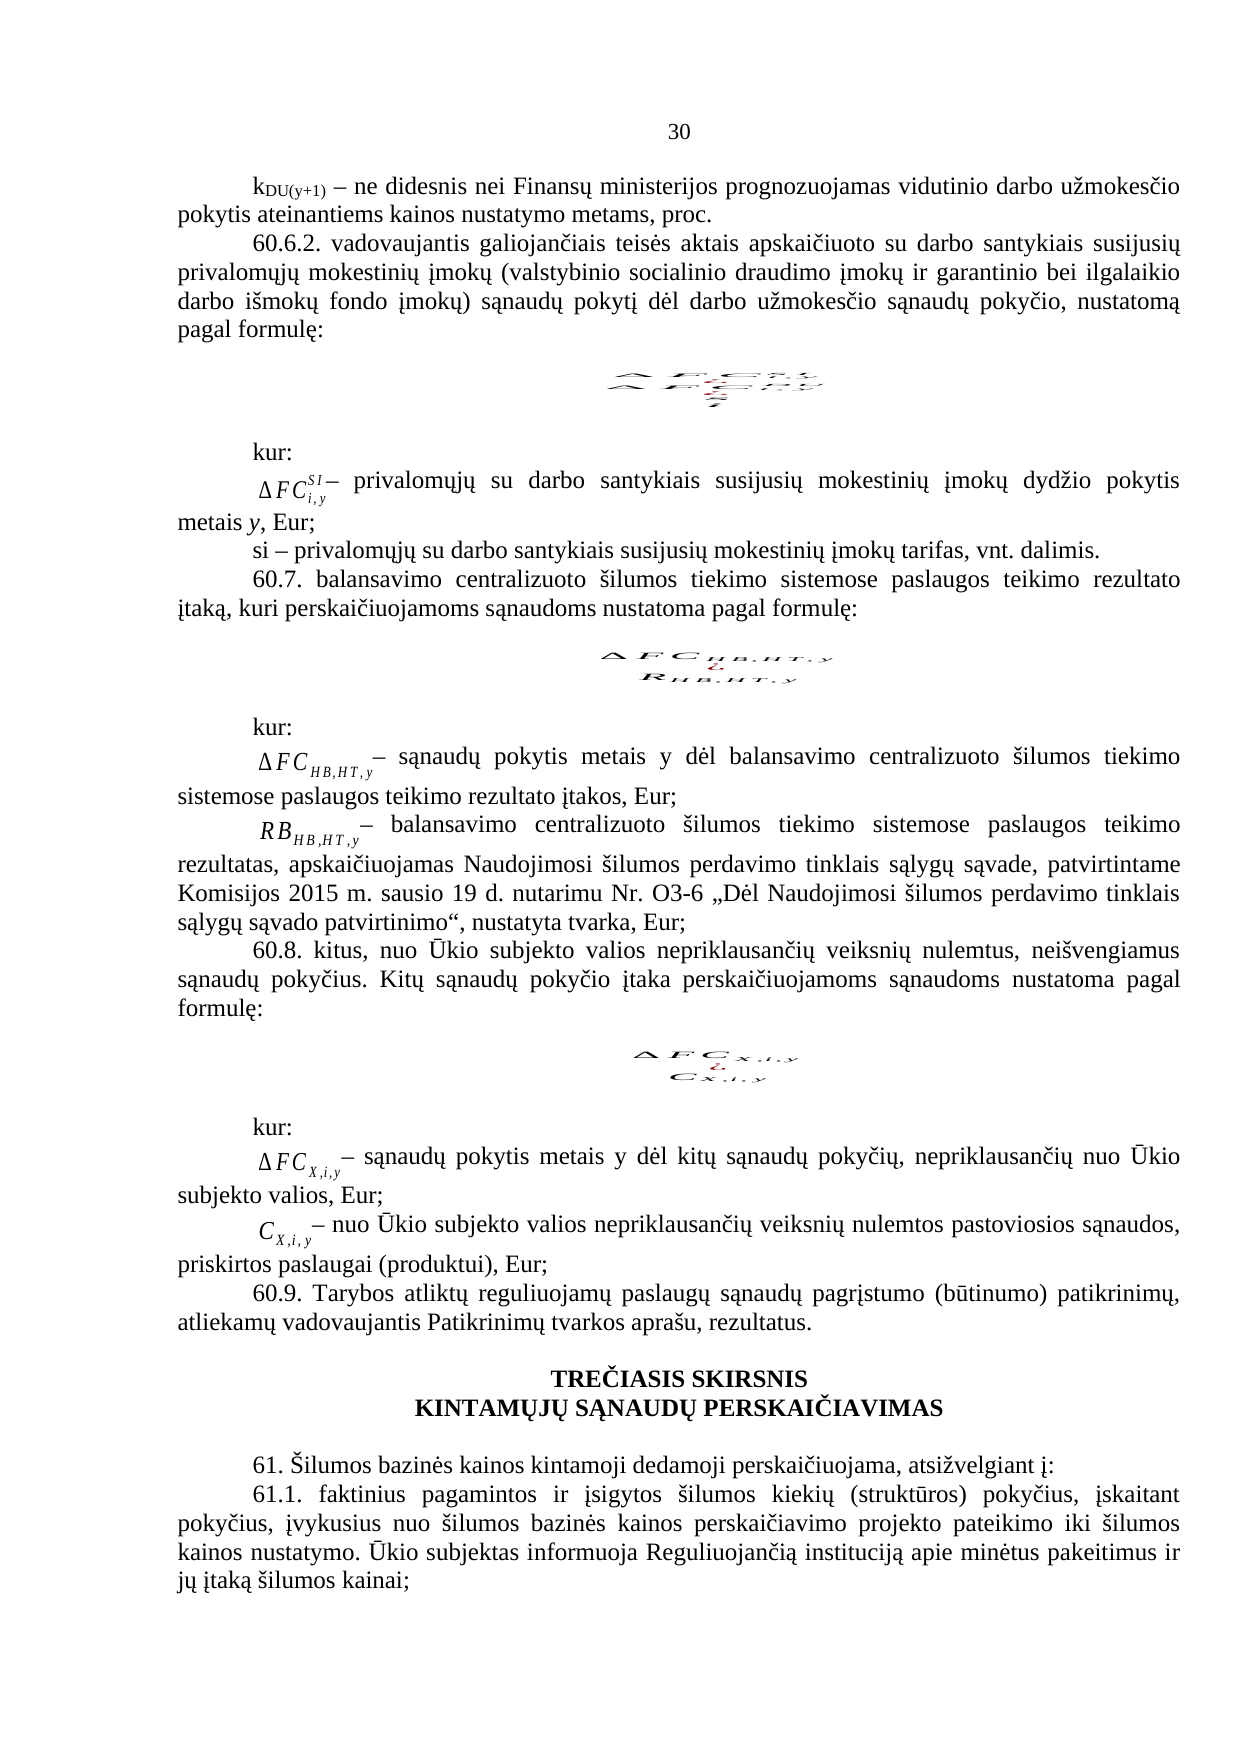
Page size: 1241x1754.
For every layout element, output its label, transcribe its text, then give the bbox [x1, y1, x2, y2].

text kur: [177, 1112, 1181, 1141]
text kur: [177, 437, 1181, 466]
text KINTAMŲJŲ SĄNAUDŲ PERSKAIČIAVIMAS [177, 1393, 1181, 1422]
text – nuo Ūkio subjekto valios nepriklausančių veiksnių nulemtos pastoviosios sąnaudos, priskirtos paslaugai (produktui), Eur; [177, 1209, 1181, 1278]
text 60.6.2. vadovaujantis galiojančiais teisės aktais apskaičiuoto su darbo santykiais susijusių privalomųjų mokestinių įmokų (valstybinio socialinio draudimo įmokų ir garantinio bei ilgalaikio darbo išmokų fondo įmokų) sąnaudų pokytį dėl darbo užmokesčio sąnaudų pokyčio, nustatomą pagal formulę: [177, 228, 1181, 343]
text kDU(y+1) – ne didesnis nei Finansų ministerijos prognozuojamas vidutinio darbo užmokesčio pokytis ateinantiems kainos nustatymo metams, proc. [177, 171, 1181, 228]
text kur: [177, 712, 1181, 741]
text 60.8. kitus, nuo Ūkio subjekto valios nepriklausančių veiksnių nulemtus, neišvengiamus sąnaudų pokyčius. Kitų sąnaudų pokyčio įtaka perskaičiuojamoms sąnaudoms nustatoma pagal formulę: [177, 936, 1181, 1022]
text – balansavimo centralizuoto šilumos tiekimo sistemose paslaugos teikimo rezultatas, apskaičiuojamas Naudojimosi šilumos perdavimo tinklais sąlygų sąvade, patvirtintame Komisijos 2015 m. sausio 19 d. nutarimu Nr. O3-6 „Dėl Naudojimosi šilumos perdavimo tinklais sąlygų sąvado patvirtinimo“, nustatyta tvarka, Eur; [177, 809, 1181, 936]
text 60.7. balansavimo centralizuoto šilumos tiekimo sistemose paslaugos teikimo rezultato įtaką, kuri perskaičiuojamoms sąnaudoms nustatoma pagal formulę: [177, 564, 1181, 622]
text – privalomųjų su darbo santykiais susijusių mokestinių įmokų dydžio pokytis metais y, Eur; [177, 466, 1181, 536]
text 60.9. Tarybos atliktų reguliuojamų paslaugų sąnaudų pagrįstumo (būtinumo) patikrinimų, atliekamų vadovaujantis Patikrinimų tvarkos aprašu, rezultatus. [177, 1278, 1181, 1335]
text – sąnaudų pokytis metais y dėl balansavimo centralizuoto šilumos tiekimo sistemose paslaugos teikimo rezultato įtakos, Eur; [177, 741, 1181, 809]
text – sąnaudų pokytis metais y dėl kitų sąnaudų pokyčių, nepriklausančių nuo Ūkio subjekto valios, Eur; [177, 1141, 1181, 1209]
text 61. Šilumos bazinės kainos kintamoji dedamoji perskaičiuojama, atsižvelgiant į: [177, 1450, 1181, 1479]
text TREČIASIS SKIRSNIS [177, 1364, 1181, 1393]
text si – privalomųjų su darbo santykiais susijusių mokestinių įmokų tarifas, vnt. dalimis. [177, 536, 1181, 564]
text 61.1. faktinius pagamintos ir įsigytos šilumos kiekių (struktūros) pokyčius, įskaitant pokyčius, įvykusius nuo šilumos bazinės kainos perskaičiavimo projekto pateikimo iki šilumos kainos nustatymo. Ūkio subjektas informuoja Reguliuojančią instituciją apie minėtus pakeitimus ir jų įtaką šilumos kainai; [177, 1479, 1181, 1594]
